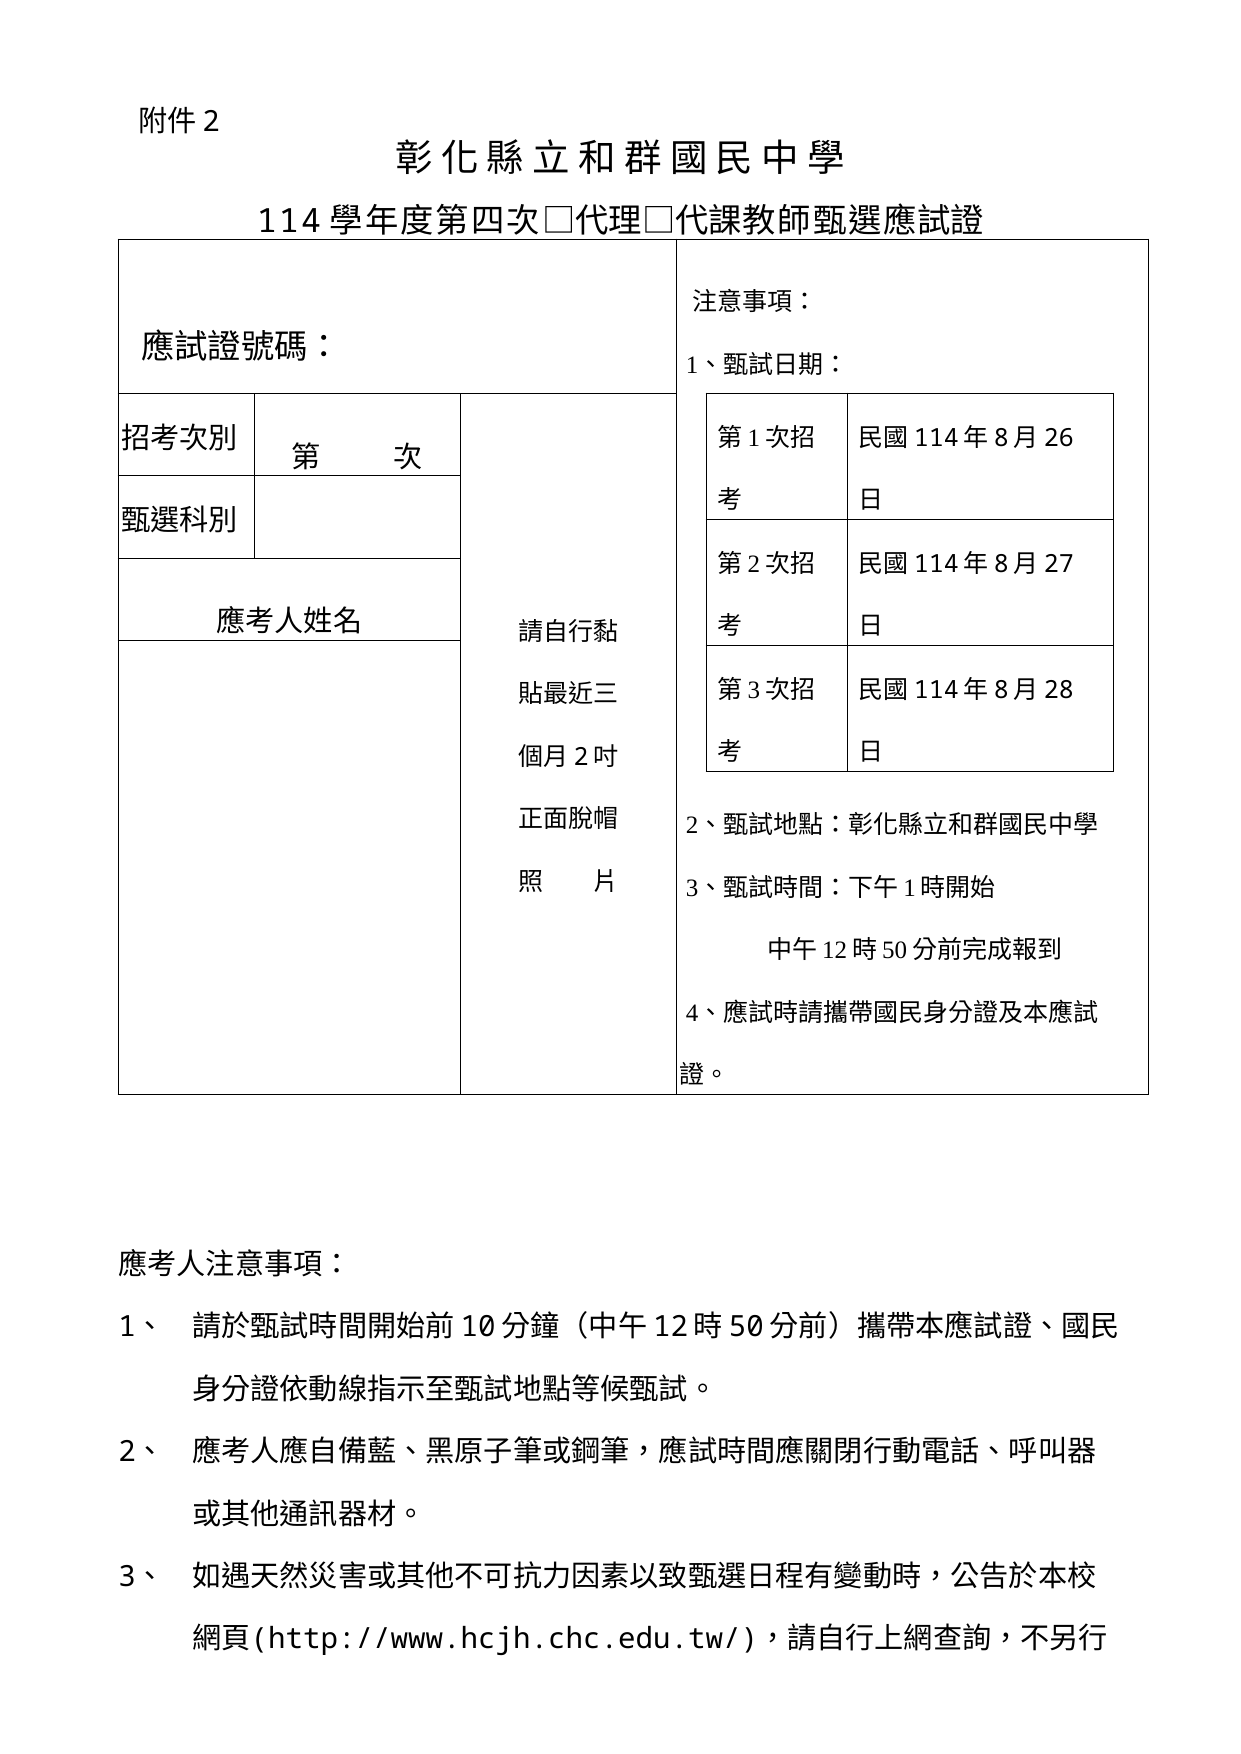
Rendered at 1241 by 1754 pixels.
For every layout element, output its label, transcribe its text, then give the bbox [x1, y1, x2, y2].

table_cell [119, 641, 460, 1094]
list 請於甄試時間開始前10分鐘（中午12時50分前）攜帶本應試證、國民身分證依動線指示至甄試地點等候甄試。 [118, 1282, 1122, 1407]
text 彰化縣立和群國民中學 [118, 90, 1122, 176]
table_cell 招考次別 [119, 394, 254, 475]
text 應考人注意事項： [118, 1220, 1122, 1282]
table_cell 第 次 [255, 394, 460, 475]
table_cell 第2次招考 [707, 520, 847, 645]
table_cell 甄選科別 [119, 476, 254, 558]
text 附件2 [138, 98, 243, 140]
table_cell 應考人姓名 [119, 559, 460, 640]
table_header 注意事項： 1、甄試日期： 2、甄試地點：彰化縣立和群國民中學 3、甄試時間：下午1時開始 中午12時50分前完成報到 4、應試時請攜帶國民身分證及本應試證。 [677, 240, 1148, 1094]
table_cell 請自行黏 貼最近三 個月2吋 正面脫帽 照 片 [461, 394, 676, 1094]
table_header 應試證號碼： [119, 240, 676, 393]
list 如遇天然災害或其他不可抗力因素以致甄選日程有變動時，公告於本校網頁(http://www.hcjh.chc.edu.tw/)，請自行上網查詢，不另行通知。 [118, 1532, 1122, 1657]
table_cell 民國114年8月28日 [848, 646, 1113, 771]
table_header 民國114年8月26日 [848, 394, 1113, 519]
list 應考人應自備藍、黑原子筆或鋼筆，應試時間應關閉行動電話、呼叫器或其他通訊器材。 [118, 1407, 1122, 1532]
table_cell [255, 476, 460, 558]
table_cell 第3次招考 [707, 646, 847, 771]
table_cell 民國114年8月27日 [848, 520, 1113, 645]
text 114學年度第四次□代理□代課教師甄選應試證 [118, 176, 1122, 238]
table_header 第1次招考 [707, 394, 847, 519]
